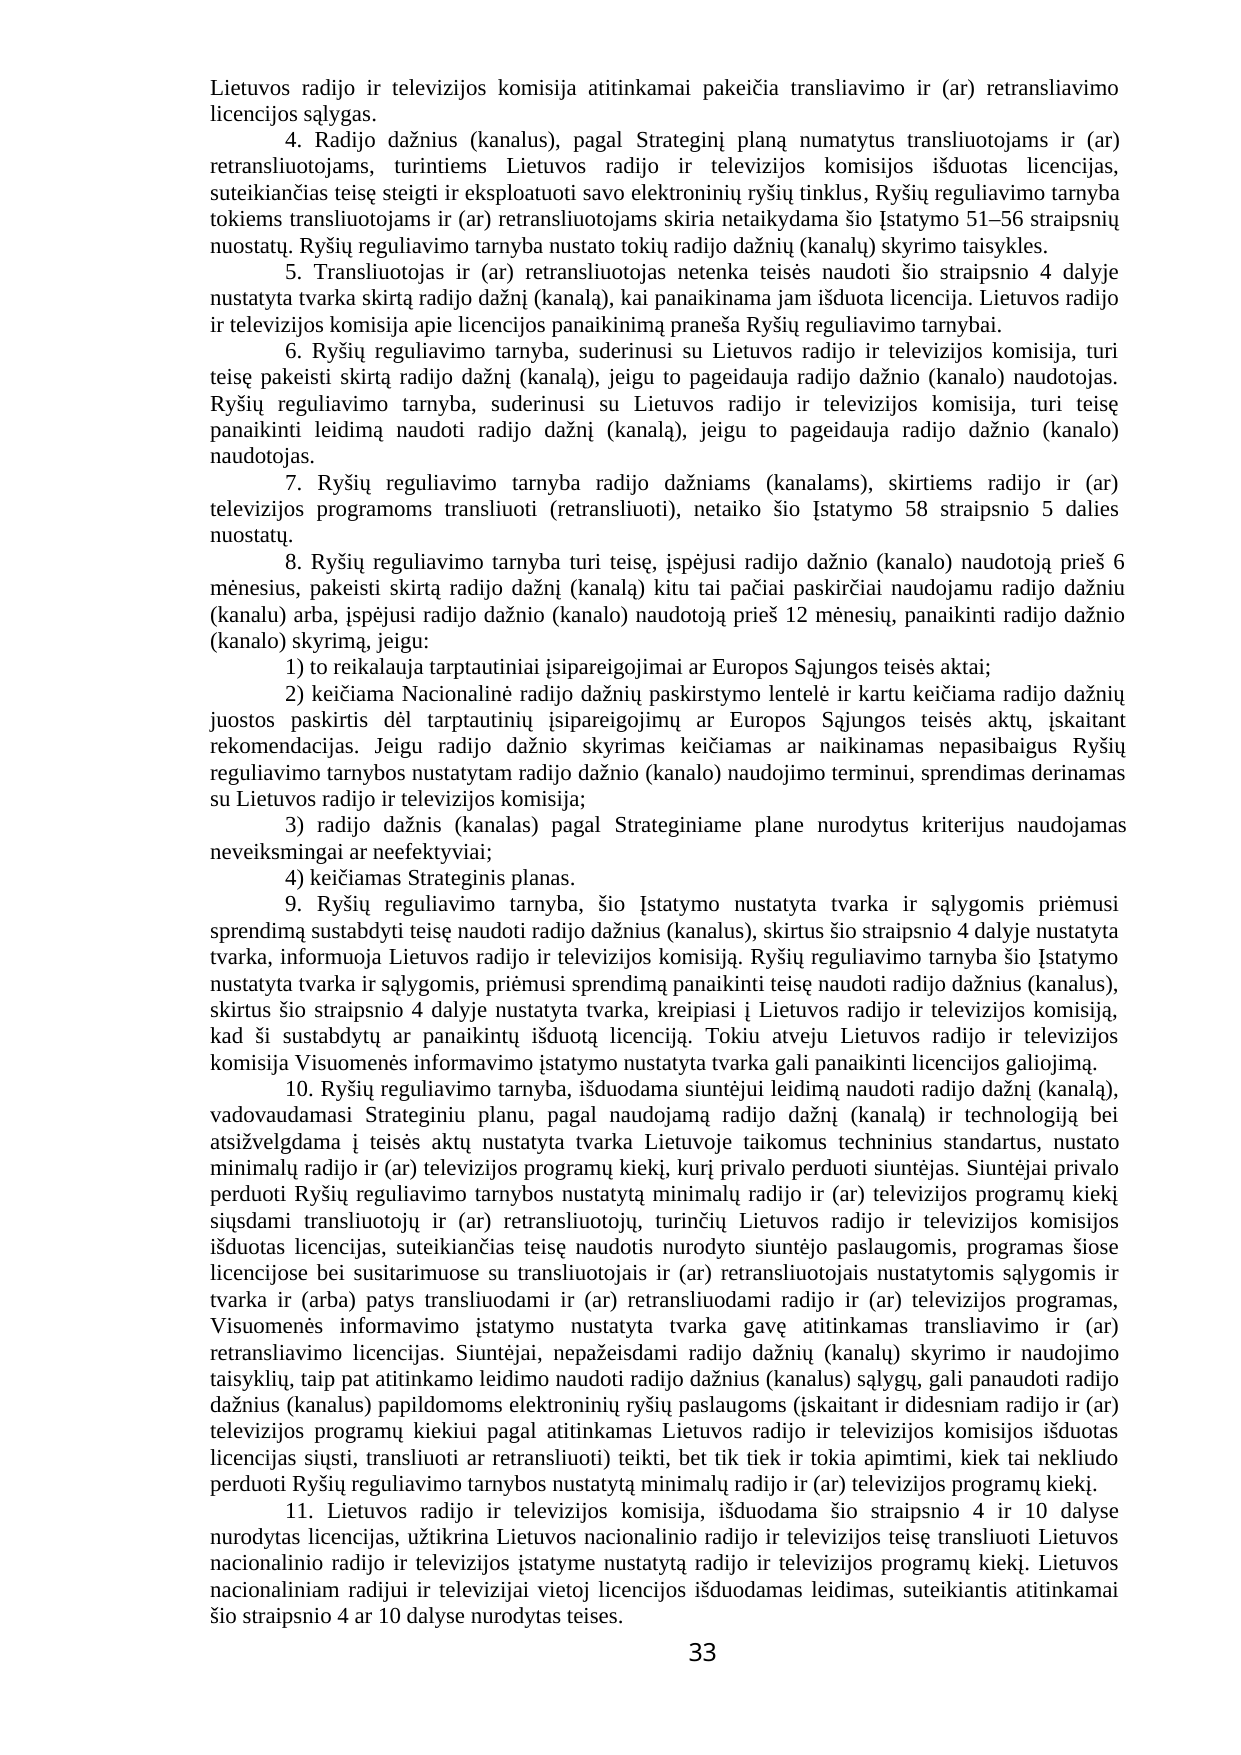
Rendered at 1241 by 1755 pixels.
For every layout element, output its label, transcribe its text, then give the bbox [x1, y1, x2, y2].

text 1) to reikalauja tarptautiniai įsipareigojimai ar Europos Sąjungos teisės aktai; [210, 653, 1127, 680]
subtitle 5. Transliuotojas ir (ar) retransliuotojas netenka teisės naudoti šio straipsnio 4 dalyje nustatyta tvarka skirtą radijo dažnį (kanalą), kai panaikinama jam išduota licencija. Lietuvos radijo ir televizijos komisija apie licencijos panaikinimą praneša Ryšių reguliavimo tarnybai. [210, 258, 1120, 337]
text 10. Ryšių reguliavimo tarnyba, išduodama siuntėjui leidimą naudoti radijo dažnį (kanalą), vadovaudamasi Strateginiu planu, pagal naudojamą radijo dažnį (kanalą) ir technologiją bei atsižvelgdama į teisės aktų nustatyta tvarka Lietuvoje taikomus techninius standartus, nustato minimalų radijo ir (ar) televizijos programų kiekį, kurį privalo perduoti siuntėjas. Siuntėjai privalo perduoti Ryšių reguliavimo tarnybos nustatytą minimalų radijo ir (ar) televizijos programų kiekį siųsdami transliuotojų ir (ar) retransliuotojų, turinčių Lietuvos radijo ir televizijos komisijos išduotas licencijas, suteikiančias teisę naudotis nurodyto siuntėjo paslaugomis, programas šiose licencijose bei susitarimuose su transliuotojais ir (ar) retransliuotojais nustatytomis sąlygomis ir tvarka ir (arba) patys transliuodami ir (ar) retransliuodami radijo ir (ar) televizijos programas, Visuomenės informavimo įstatymo nustatyta tvarka gavę atitinkamas transliavimo ir (ar) retransliavimo licencijas. Siuntėjai, nepažeisdami radijo dažnių (kanalų) skyrimo ir naudojimo taisyklių, taip pat atitinkamo leidimo naudoti radijo dažnius (kanalus) sąlygų, gali panaudoti radijo dažnius (kanalus) papildomoms elektroninių ryšių paslaugoms (įskaitant ir didesniam radijo ir (ar) televizijos programų kiekiui pagal atitinkamas Lietuvos radijo ir televizijos komisijos išduotas licencijas siųsti, transliuoti ar retransliuoti) teikti, bet tik tiek ir tokia apimtimi, kiek tai nekliudo perduoti Ryšių reguliavimo tarnybos nustatytą minimalų radijo ir (ar) televizijos programų kiekį. [210, 1075, 1120, 1497]
subtitle Lietuvos radijo ir televizijos komisija atitinkamai pakeičia transliavimo ir (ar) retransliavimo licencijos sąlygas. [210, 73, 1120, 126]
subtitle 6. Ryšių reguliavimo tarnyba, suderinusi su Lietuvos radijo ir televizijos komisija, turi teisę pakeisti skirtą radijo dažnį (kanalą), jeigu to pageidauja radijo dažnio (kanalo) naudotojas. Ryšių reguliavimo tarnyba, suderinusi su Lietuvos radijo ir televizijos komisija, turi teisę panaikinti leidimą naudoti radijo dažnį (kanalą), jeigu to pageidauja radijo dažnio (kanalo) naudotojas. [210, 337, 1120, 469]
subtitle 4. Radijo dažnius (kanalus), pagal Strateginį planą numatytus transliuotojams ir (ar) retransliuotojams, turintiems Lietuvos radijo ir televizijos komisijos išduotas licencijas, suteikiančias teisę steigti ir eksploatuoti savo elektroninių ryšių tinklus, Ryšių reguliavimo tarnyba tokiems transliuotojams ir (ar) retransliuotojams skiria netaikydama šio Įstatymo 51–56 straipsnių nuostatų. Ryšių reguliavimo tarnyba nustato tokių radijo dažnių (kanalų) skyrimo taisykles. [210, 126, 1120, 258]
text 2) keičiama Nacionalinė radijo dažnių paskirstymo lentelė ir kartu keičiama radijo dažnių juostos paskirtis dėl tarptautinių įsipareigojimų ar Europos Sąjungos teisės aktų, įskaitant rekomendacijas. Jeigu radijo dažnio skyrimas keičiamas ar naikinamas nepasibaigus Ryšių reguliavimo tarnybos nustatytam radijo dažnio (kanalo) naudojimo terminui, sprendimas derinamas su Lietuvos radijo ir televizijos komisija; [210, 680, 1127, 811]
text 3) radijo dažnis (kanalas) pagal Strateginiame plane nurodytus kriterijus naudojamas neveiksmingai ar neefektyviai; [210, 811, 1127, 864]
subtitle 9. Ryšių reguliavimo tarnyba, šio Įstatymo nustatyta tvarka ir sąlygomis priėmusi sprendimą sustabdyti teisę naudoti radijo dažnius (kanalus), skirtus šio straipsnio 4 dalyje nustatyta tvarka, informuoja Lietuvos radijo ir televizijos komisiją. Ryšių reguliavimo tarnyba šio Įstatymo nustatyta tvarka ir sąlygomis, priėmusi sprendimą panaikinti teisę naudoti radijo dažnius (kanalus), skirtus šio straipsnio 4 dalyje nustatyta tvarka, kreipiasi į Lietuvos radijo ir televizijos komisiją, kad ši sustabdytų ar panaikintų išduotą licenciją. Tokiu atveju Lietuvos radijo ir televizijos komisija Visuomenės informavimo įstatymo nustatyta tvarka gali panaikinti licencijos galiojimą. [210, 891, 1120, 1075]
text 7. Ryšių reguliavimo tarnyba radijo dažniams (kanalams), skirtiems radijo ir (ar) televizijos programoms transliuoti (retransliuoti), netaiko šio Įstatymo 58 straipsnio 5 dalies nuostatų. [210, 469, 1120, 548]
subtitle 4) keičiamas Strateginis planas. [210, 864, 1120, 891]
subtitle 11. Lietuvos radijo ir televizijos komisija, išduodama šio straipsnio 4 ir 10 dalyse nurodytas licencijas, užtikrina Lietuvos nacionalinio radijo ir televizijos teisę transliuoti Lietuvos nacionalinio radijo ir televizijos įstatyme nustatytą radijo ir televizijos programų kiekį. Lietuvos nacionaliniam radijui ir televizijai vietoj licencijos išduodamas leidimas, suteikiantis atitinkamai šio straipsnio 4 ar 10 dalyse nurodytas teises. [210, 1497, 1120, 1628]
text 8. Ryšių reguliavimo tarnyba turi teisę, įspėjusi radijo dažnio (kanalo) naudotoją prieš 6 mėnesius, pakeisti skirtą radijo dažnį (kanalą) kitu tai pačiai paskirčiai naudojamu radijo dažniu (kanalu) arba, įspėjusi radijo dažnio (kanalo) naudotoją prieš 12 mėnesių, panaikinti radijo dažnio (kanalo) skyrimą, jeigu: [210, 548, 1127, 653]
